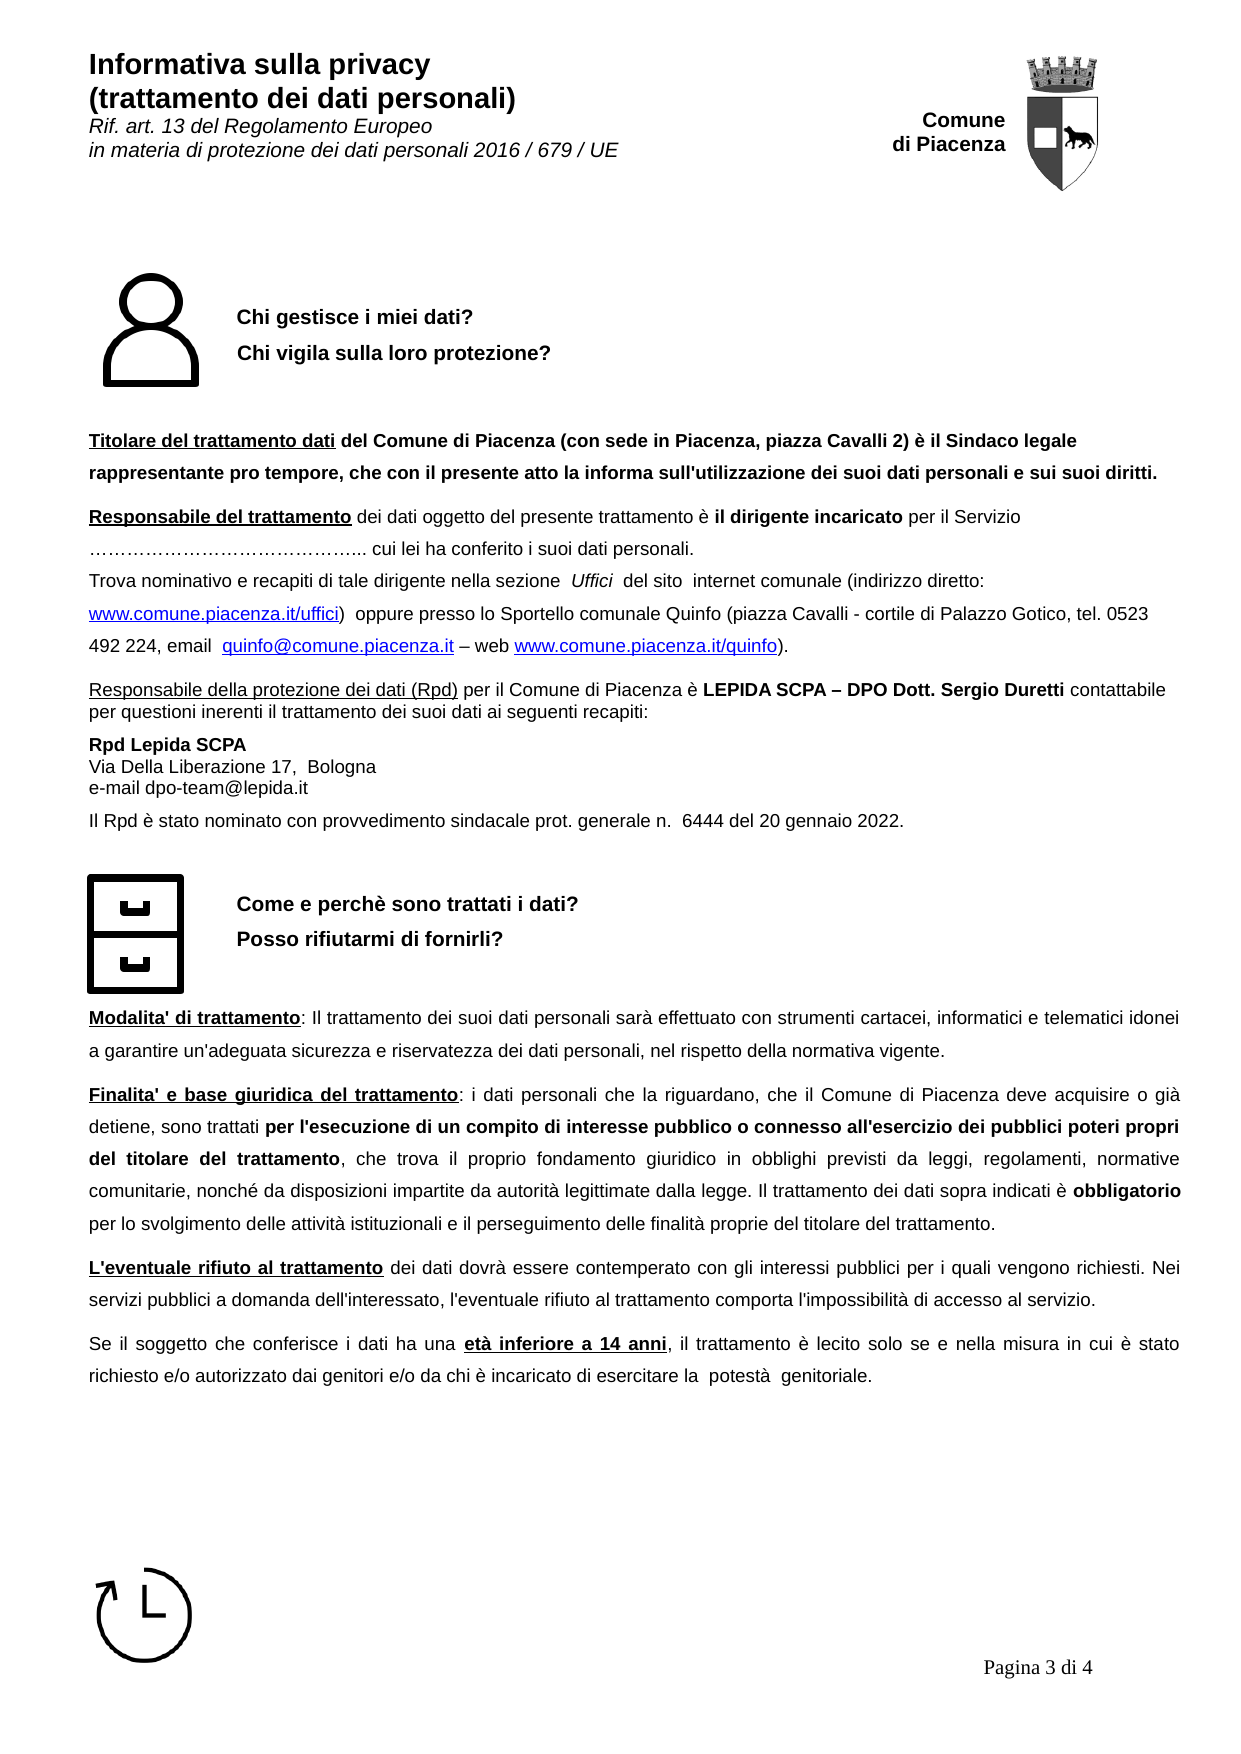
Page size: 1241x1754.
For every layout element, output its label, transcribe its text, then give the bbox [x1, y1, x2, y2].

subtitle Chi gestisce i miei dati? [214, 304, 1181, 328]
text Finalita' e base giuridica del trattamento: i dati personali che la riguardano, che il Comune di Piacenza deve acquisire o già detiene, sono trattati per l'esecuzione di un compito di interesse pubblico o connesso all'esercizio dei pubblici poteri propri del titolare del trattamento, che trova il proprio fondamento giuridico in obblighi previsti da leggi, regolamenti, normative comunitarie, nonché da disposizioni impartite da autorità legittimate dalla legge. Il trattamento dei dati sopra indicati è obbligatorio per lo svolgimento delle attività istituzionali e il perseguimento delle finalità proprie del titolare del trattamento. [89, 1083, 1181, 1234]
text Se il soggetto che conferisce i dati ha una età inferiore a 14 anni, il trattamento è lecito solo se e nella misura in cui è stato richiesto e/o autorizzato dai genitori e/o da chi è incaricato di esercitare la potestà genitoriale. [89, 1333, 1181, 1387]
subtitle Titolare del trattamento dati del Comune di Piacenza (con sede in Piacenza, piazza Cavalli 2) è il Sindaco legale rappresentante pro tempore, che con il presente atto la informa sull'utilizzazione dei suoi dati personali e sui suoi diritti. [89, 429, 1181, 483]
text Come e perchè sono trattati i dati? [195, 892, 1181, 916]
text Rif. art. 13 del Regolamento Europeo in materia di protezione dei dati personali 2016 / 679 / UE [89, 114, 1011, 162]
text [1111, 114, 1181, 162]
text Modalita' di trattamento: Il trattamento dei suoi dati personali sarà effettuato con strumenti cartacei, informatici e telematici idonei a garantire un'adeguata sicurezza e riservatezza dei dati personali, nel rispetto della normativa vigente. [89, 1007, 1181, 1061]
text Il Rpd è stato nominato con provvedimento sindacale prot. generale n. 6444 del 20 gennaio 2022. [89, 810, 1181, 832]
subtitle Chi vigila sulla loro protezione? [214, 340, 1181, 364]
picture [75, 874, 195, 994]
text Rpd Lepida SCPA Via Della Liberazione 17, Bologna e-mail dpo-team@lepida.it [89, 734, 1181, 798]
subtitle Informativa sulla privacy (trattamento dei dati personali) [89, 47, 1011, 114]
picture [92, 1563, 196, 1667]
text L'eventuale rifiuto al trattamento dei dati dovrà essere contemperato con gli interessi pubblici per i quali vengono richiesti. Nei servizi pubblici a domanda dell'interessato, l'eventuale rifiuto al trattamento comporta l'impossibilità di accesso al servizio. [89, 1257, 1181, 1311]
subtitle [1111, 47, 1181, 114]
subtitle Responsabile del trattamento dei dati oggetto del presente trattamento è il dirigente incaricato per il Servizio ……………………………………... cui lei ha conferito i suoi dati personali. Trova nominativo e recapiti di tale dirigente nella sezione Uffici del sito internet comunale (indirizzo diretto: www.comune.piacenza.it/uffici) oppure presso lo Sportello comunale Quinfo (piazza Cavalli - cortile di Palazzo Gotico, tel. 0523 492 224, email quinfo@comune.piacenza.it – web www.comune.piacenza.it/quinfo). [89, 506, 1181, 656]
text Comune [743, 107, 1005, 131]
text Responsabile della protezione dei dati (Rpd) per il Comune di Piacenza è LEPIDA SCPA – DPO Dott. Sergio Duretti contattabile per questioni inerenti il trattamento dei suoi dati ai seguenti recapiti: [89, 679, 1181, 722]
text di Piacenza [743, 131, 1005, 155]
picture [87, 273, 214, 387]
text Posso rifiutarmi di fornirli? [195, 927, 1181, 951]
